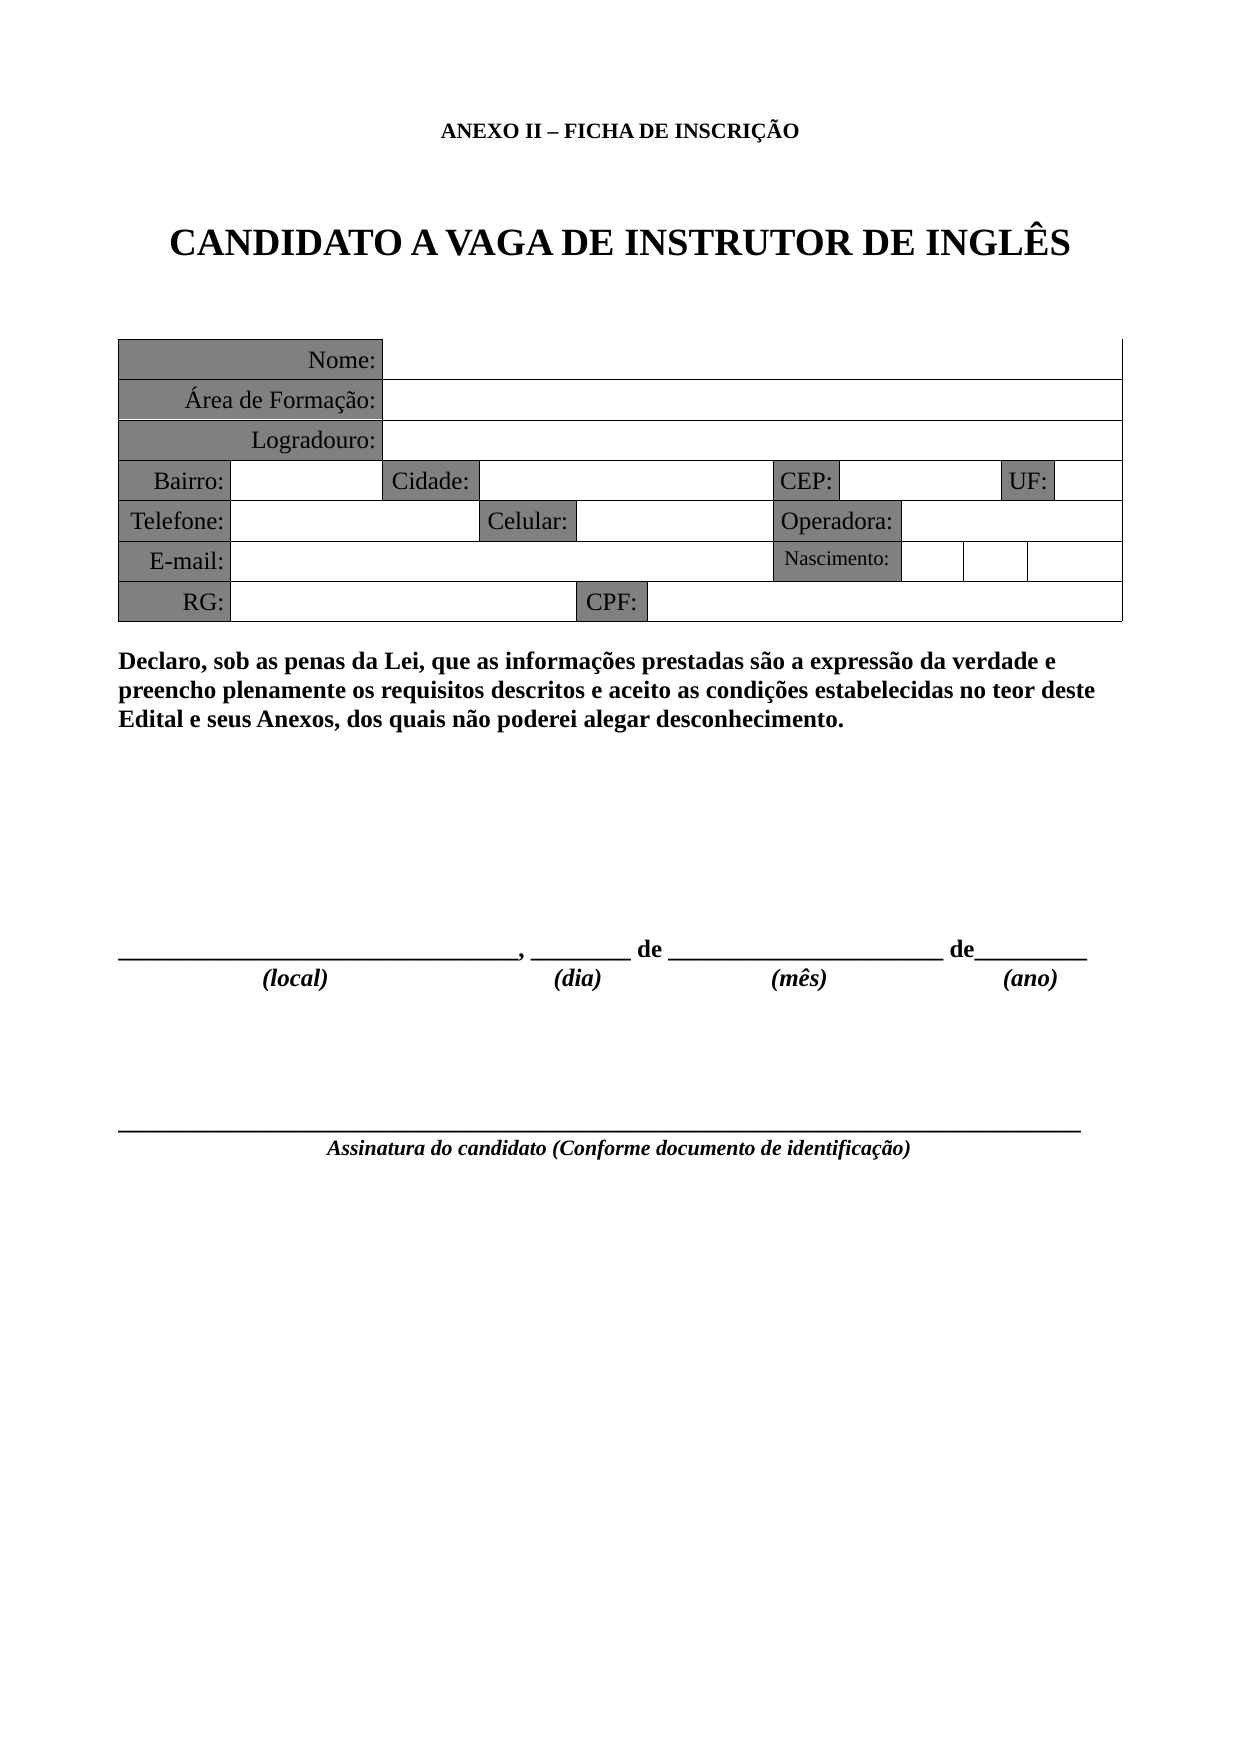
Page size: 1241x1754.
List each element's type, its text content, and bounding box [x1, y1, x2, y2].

table_cell [231, 501, 479, 541]
text ANEXO II – FICHA DE INSCRIÇÃO [118, 118, 1122, 143]
table_cell Celular: [480, 501, 576, 541]
table_cell [480, 461, 773, 500]
table_cell [902, 542, 963, 581]
table_cell [902, 501, 1122, 541]
table_cell CEP: [774, 461, 839, 500]
table_cell E-mail: [119, 542, 230, 581]
table_cell [577, 501, 773, 541]
text CANDIDATO A VAGA DE INSTRUTOR DE INGLÊS [118, 219, 1122, 263]
table_cell [231, 542, 773, 581]
table_cell CPF: [577, 582, 647, 621]
text Assinatura do candidato (Conforme documento de identificação) [118, 1135, 1122, 1160]
table_cell UF: [1002, 461, 1054, 500]
text (local) (dia) (mês) (ano) [118, 963, 1122, 991]
table_cell [383, 421, 1122, 460]
table_cell [648, 582, 1122, 621]
table_cell [383, 380, 1122, 419]
table_cell Bairro: [119, 461, 230, 500]
table_cell [964, 542, 1027, 581]
table_header Nome: [119, 340, 382, 379]
table_cell Operadora: [774, 501, 901, 541]
table_cell RG: [119, 582, 230, 621]
table_cell [840, 461, 1001, 500]
table_cell [1055, 461, 1122, 500]
text _____________________________________________________________________________ [118, 1106, 1122, 1135]
table_cell [231, 461, 382, 500]
table_cell Nascimento: [774, 542, 901, 581]
table_cell Área de Formação: [119, 380, 382, 419]
table_cell Cidade: [383, 461, 479, 500]
table_cell Logradouro: [119, 421, 382, 460]
table_cell [231, 582, 576, 621]
table_cell [1028, 542, 1122, 581]
text Declaro, sob as penas da Lei, que as informações prestadas são a expressão da verdade e preencho plenamente os requisitos descritos e aceito as condições estabelecidas no teor deste Edital e seus Anexos, dos quais não poderei alegar desconhecimento. [118, 646, 1122, 733]
text ________________________________, ________ de ______________________ de_________ [118, 934, 1122, 963]
table_cell Telefone: [119, 501, 230, 541]
table_header [383, 339, 1122, 379]
